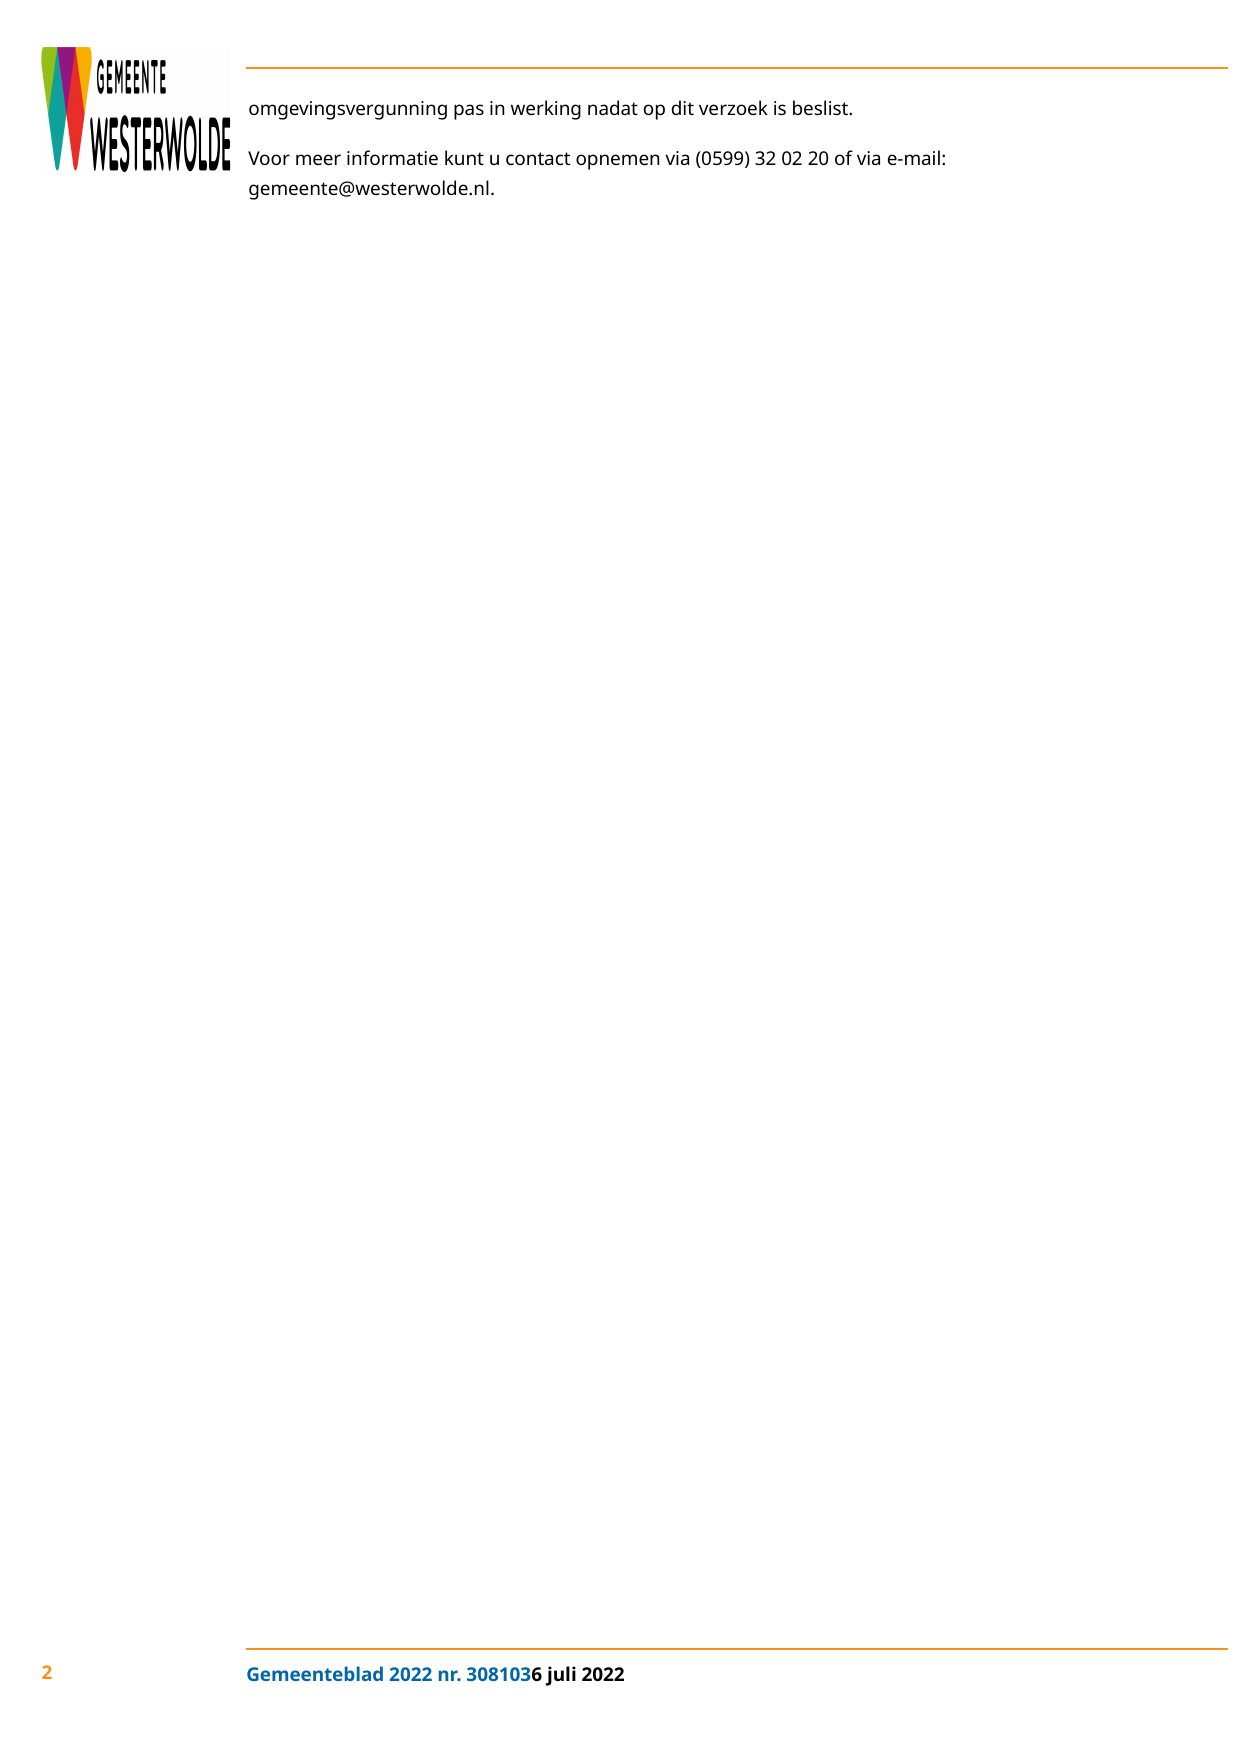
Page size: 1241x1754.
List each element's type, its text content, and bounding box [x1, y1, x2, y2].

picture [41, 47, 231, 172]
text Voor meer informatie kunt u contact opnemen via (0599) 32 02 20 of via e-mail: gemeente@westerwolde.nl. [248, 145, 1152, 201]
text omgevingsvergunning pas in werking nadat op dit verzoek is beslist. [248, 95, 1152, 121]
